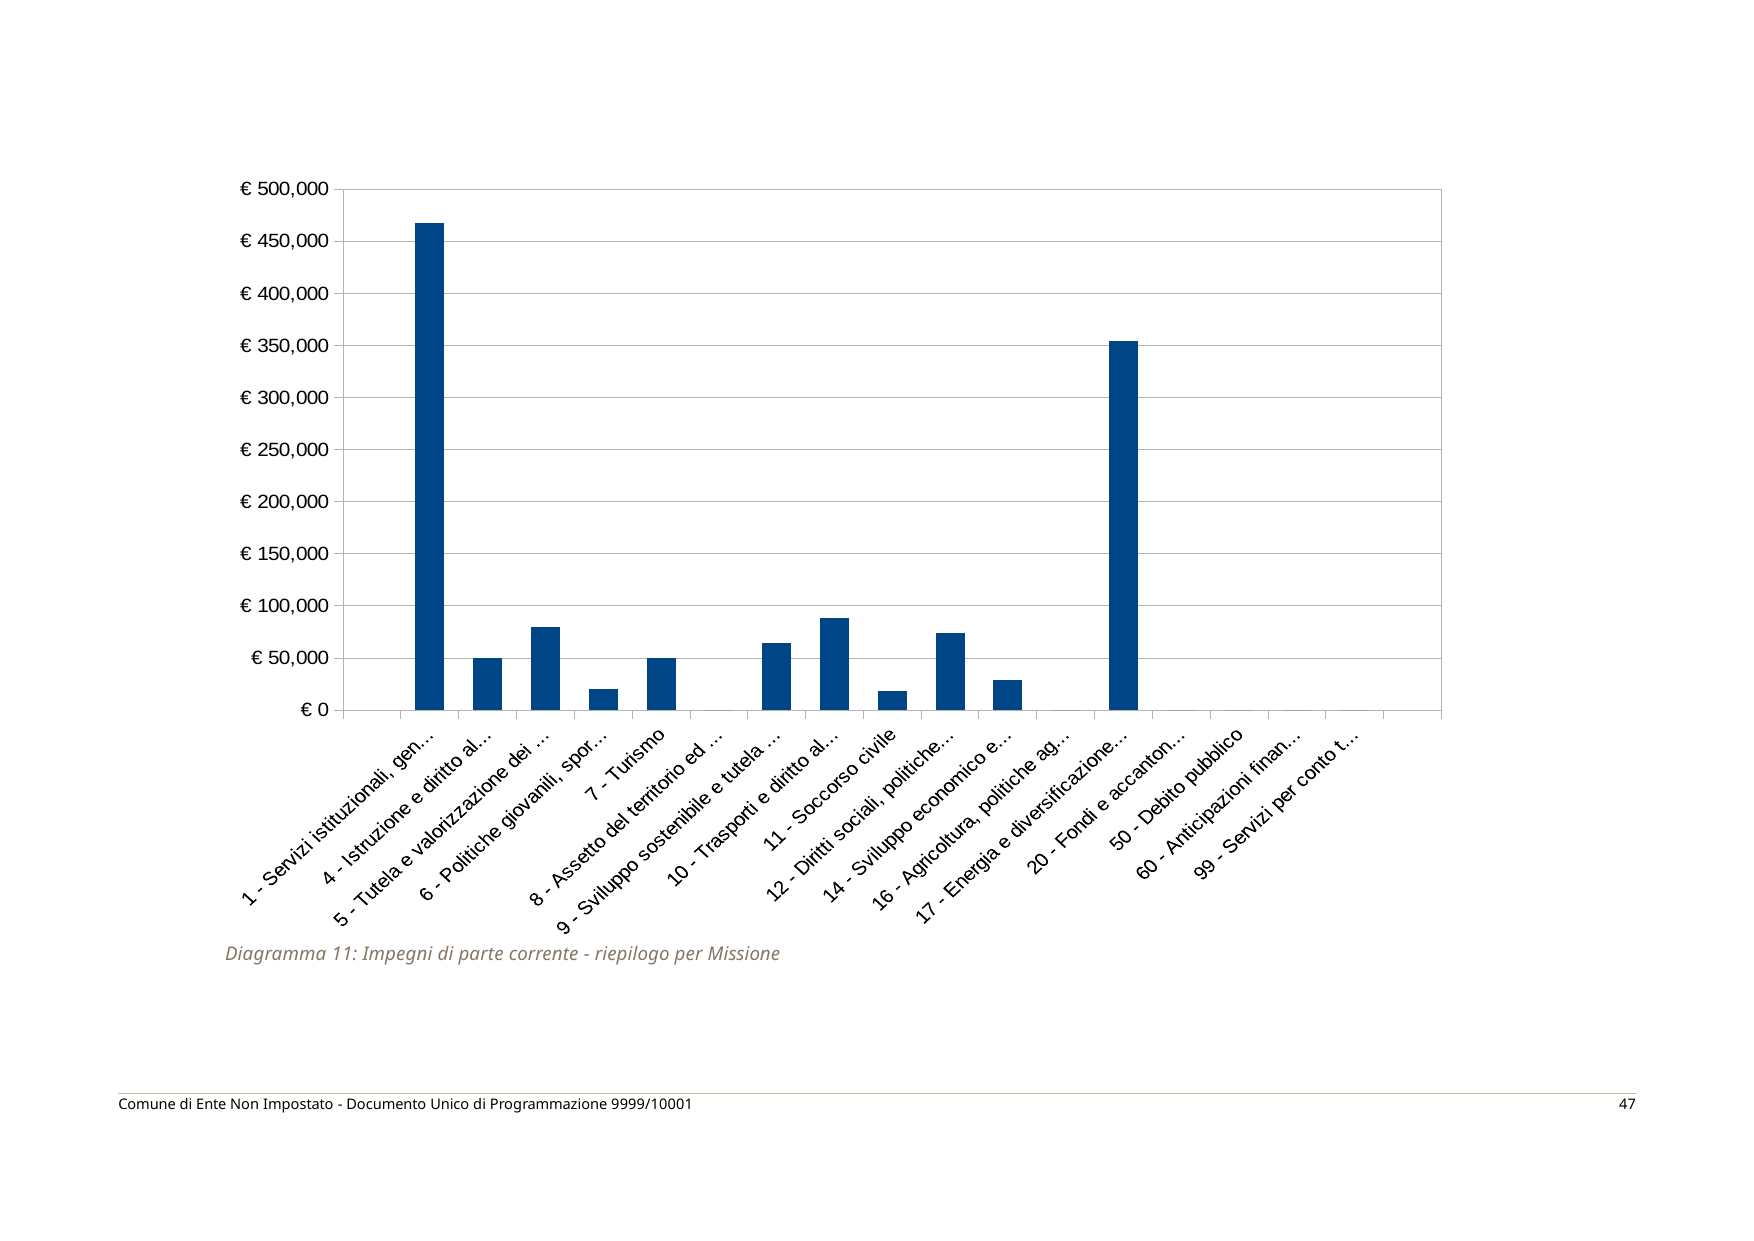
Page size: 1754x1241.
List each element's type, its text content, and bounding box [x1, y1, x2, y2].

text Diagramma 11: Impegni di parte corrente - riepilogo per Missione [225, 150, 1529, 965]
